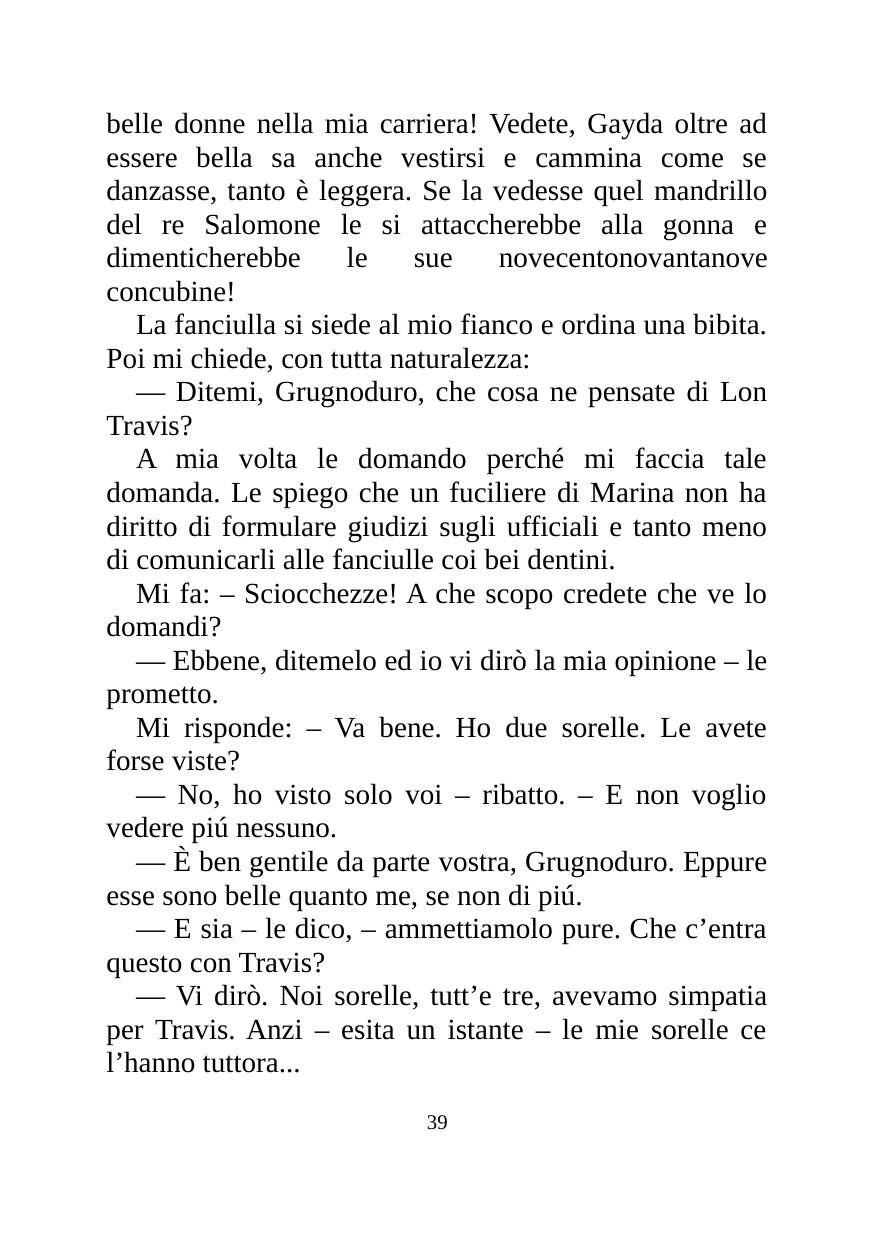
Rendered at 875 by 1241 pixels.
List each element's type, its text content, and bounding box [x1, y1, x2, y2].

text Mi risponde: – Va bene. Ho due sorelle. Le avete forse viste? [106, 710, 768, 777]
text La fanciulla si siede al mio fianco e ordina una bibita. Poi mi chiede, con tutta naturalezza: [106, 307, 768, 374]
text — Ebbene, ditemelo ed io vi dirò la mia opinione – le prometto. [106, 643, 768, 710]
text Mi fa: – Sciocchezze! A che scopo credete che ve lo domandi? [106, 576, 768, 643]
text — Vi dirò. Noi sorelle, tutt’e tre, avevamo simpatia per Travis. Anzi – esita un istante – le mie sorelle ce l’hanno tuttora... [106, 978, 768, 1079]
text — No, ho visto solo voi – ribatto. – E non voglio vedere piú nessuno. [106, 777, 768, 844]
text — E sia – le dico, – ammettiamolo pure. Che c’entra questo con Travis? [106, 911, 768, 978]
text belle donne nella mia carriera! Vedete, Gayda oltre ad essere bella sa anche vestirsi e cammina come se danzasse, tanto è leggera. Se la vedesse quel mandrillo del re Salomone le si attaccherebbe alla gonna e dimenticherebbe le sue novecentonovantanove concubine! [106, 106, 768, 307]
text A mia volta le domando perché mi faccia tale domanda. Le spiego che un fuciliere di Marina non ha diritto di formulare giudizi sugli ufficiali e tanto meno di comunicarli alle fanciulle coi bei dentini. [106, 442, 768, 576]
text — Ditemi, Grugnoduro, che cosa ne pensate di Lon Travis? [106, 374, 768, 442]
text — È ben gentile da parte vostra, Grugnoduro. Eppure esse sono belle quanto me, se non di piú. [106, 844, 768, 911]
